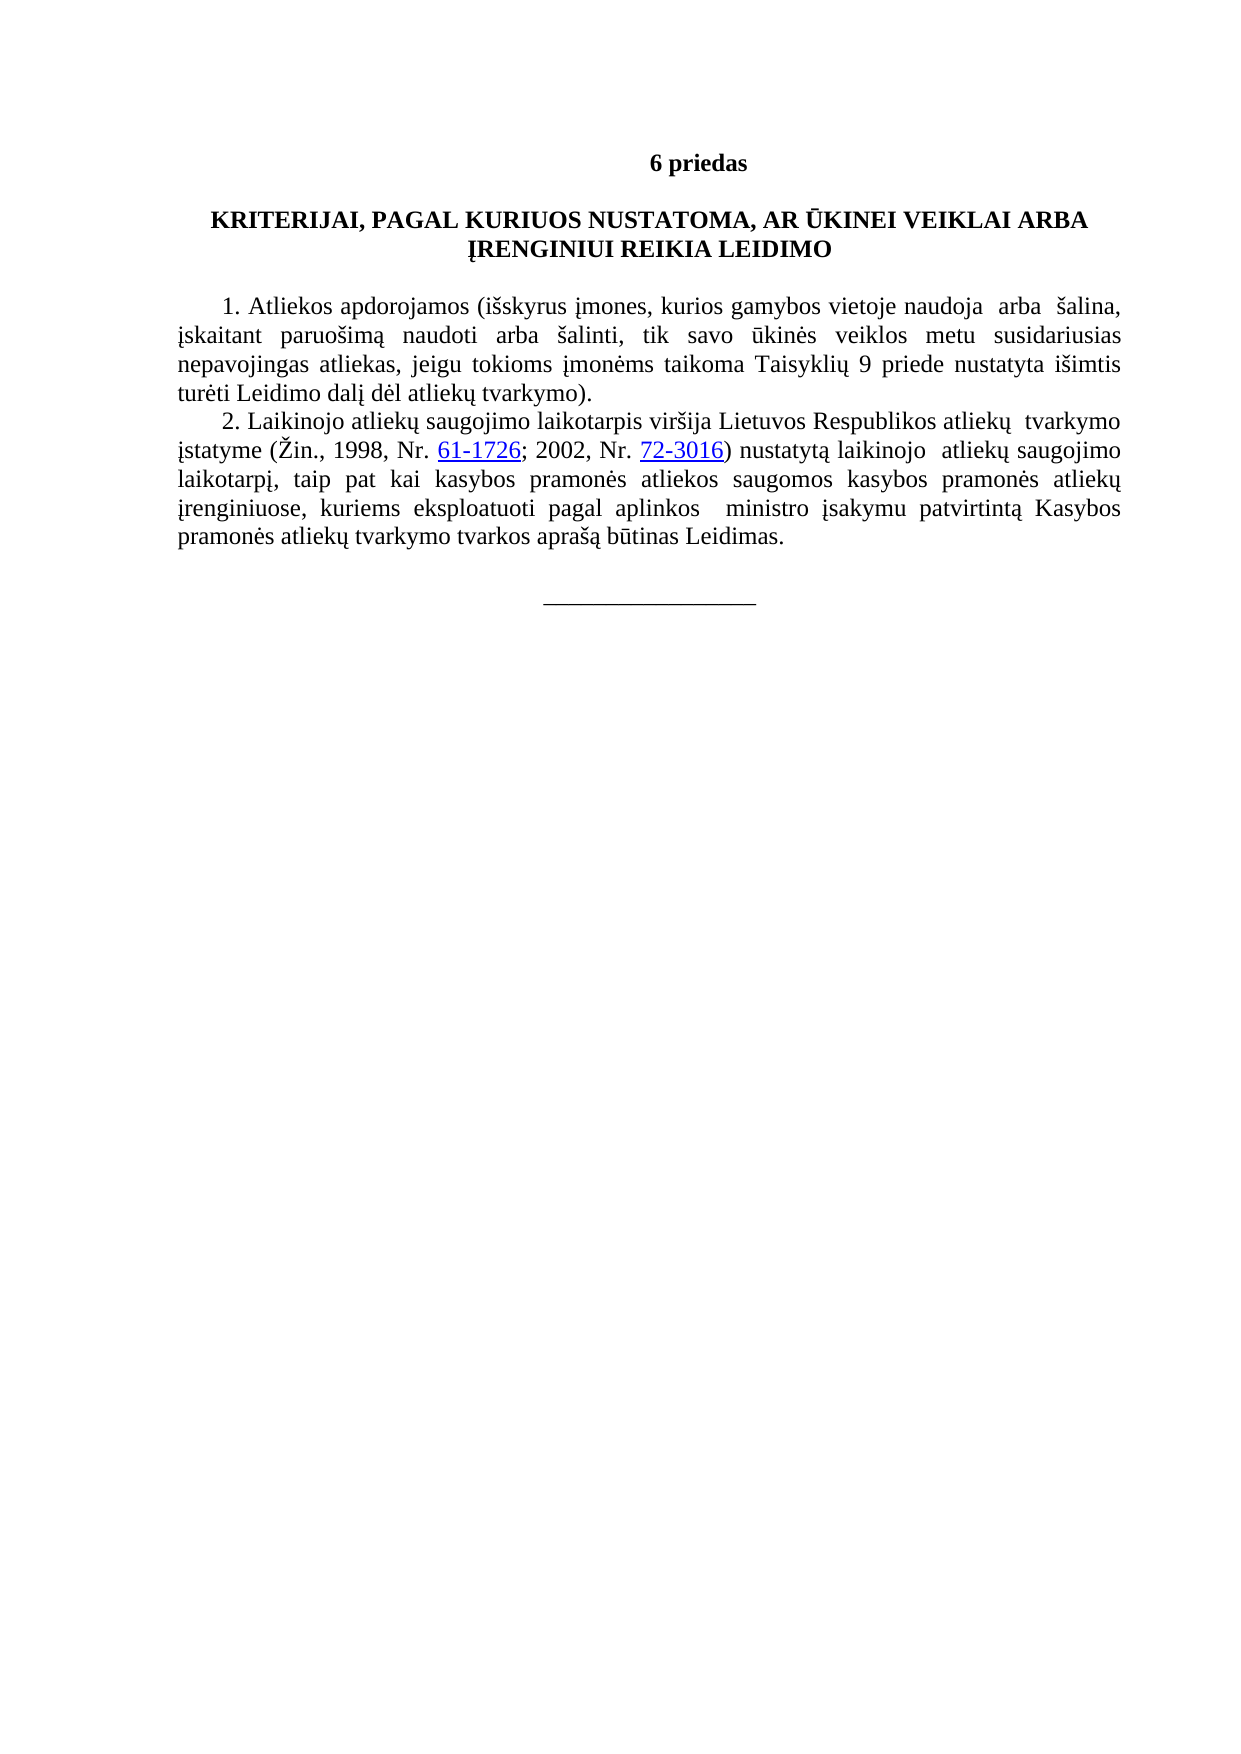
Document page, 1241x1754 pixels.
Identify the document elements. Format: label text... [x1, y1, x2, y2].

text KRITERIJAI, PAGAL KURIUOS NUSTATOMA, AR ŪKINEI VEIKLAI ARBA ĮRENGINIUI REIKIA LEIDIMO [177, 205, 1122, 263]
text 2. Laikinojo atliekų saugojimo laikotarpis viršija Lietuvos Respublikos atliekų tvarkymo įstatyme (Žin., 1998, Nr. 61-1726; 2002, Nr. 72-3016) nustatytą laikinojo atliekų saugojimo laikotarpį, taip pat kai kasybos pramonės atliekos saugomos kasybos pramonės atliekų įrenginiuose, kuriems eksploatuoti pagal aplinkos ministro įsakymu patvirtintą Kasybos pramonės atliekų tvarkymo tvarkos aprašą būtinas Leidimas. [177, 406, 1122, 550]
text 1. Atliekos apdorojamos (išskyrus įmones, kurios gamybos vietoje naudoja arba šalina, įskaitant paruošimą naudoti arba šalinti, tik savo ūkinės veiklos metu susidariusias nepavojingas atliekas, jeigu tokioms įmonėms taikoma Taisyklių 9 priede nustatyta išimtis turėti Leidimo dalį dėl atliekų tvarkymo). [177, 291, 1122, 406]
text _________________ [177, 579, 1122, 608]
text 6 priedas [649, 148, 1122, 176]
